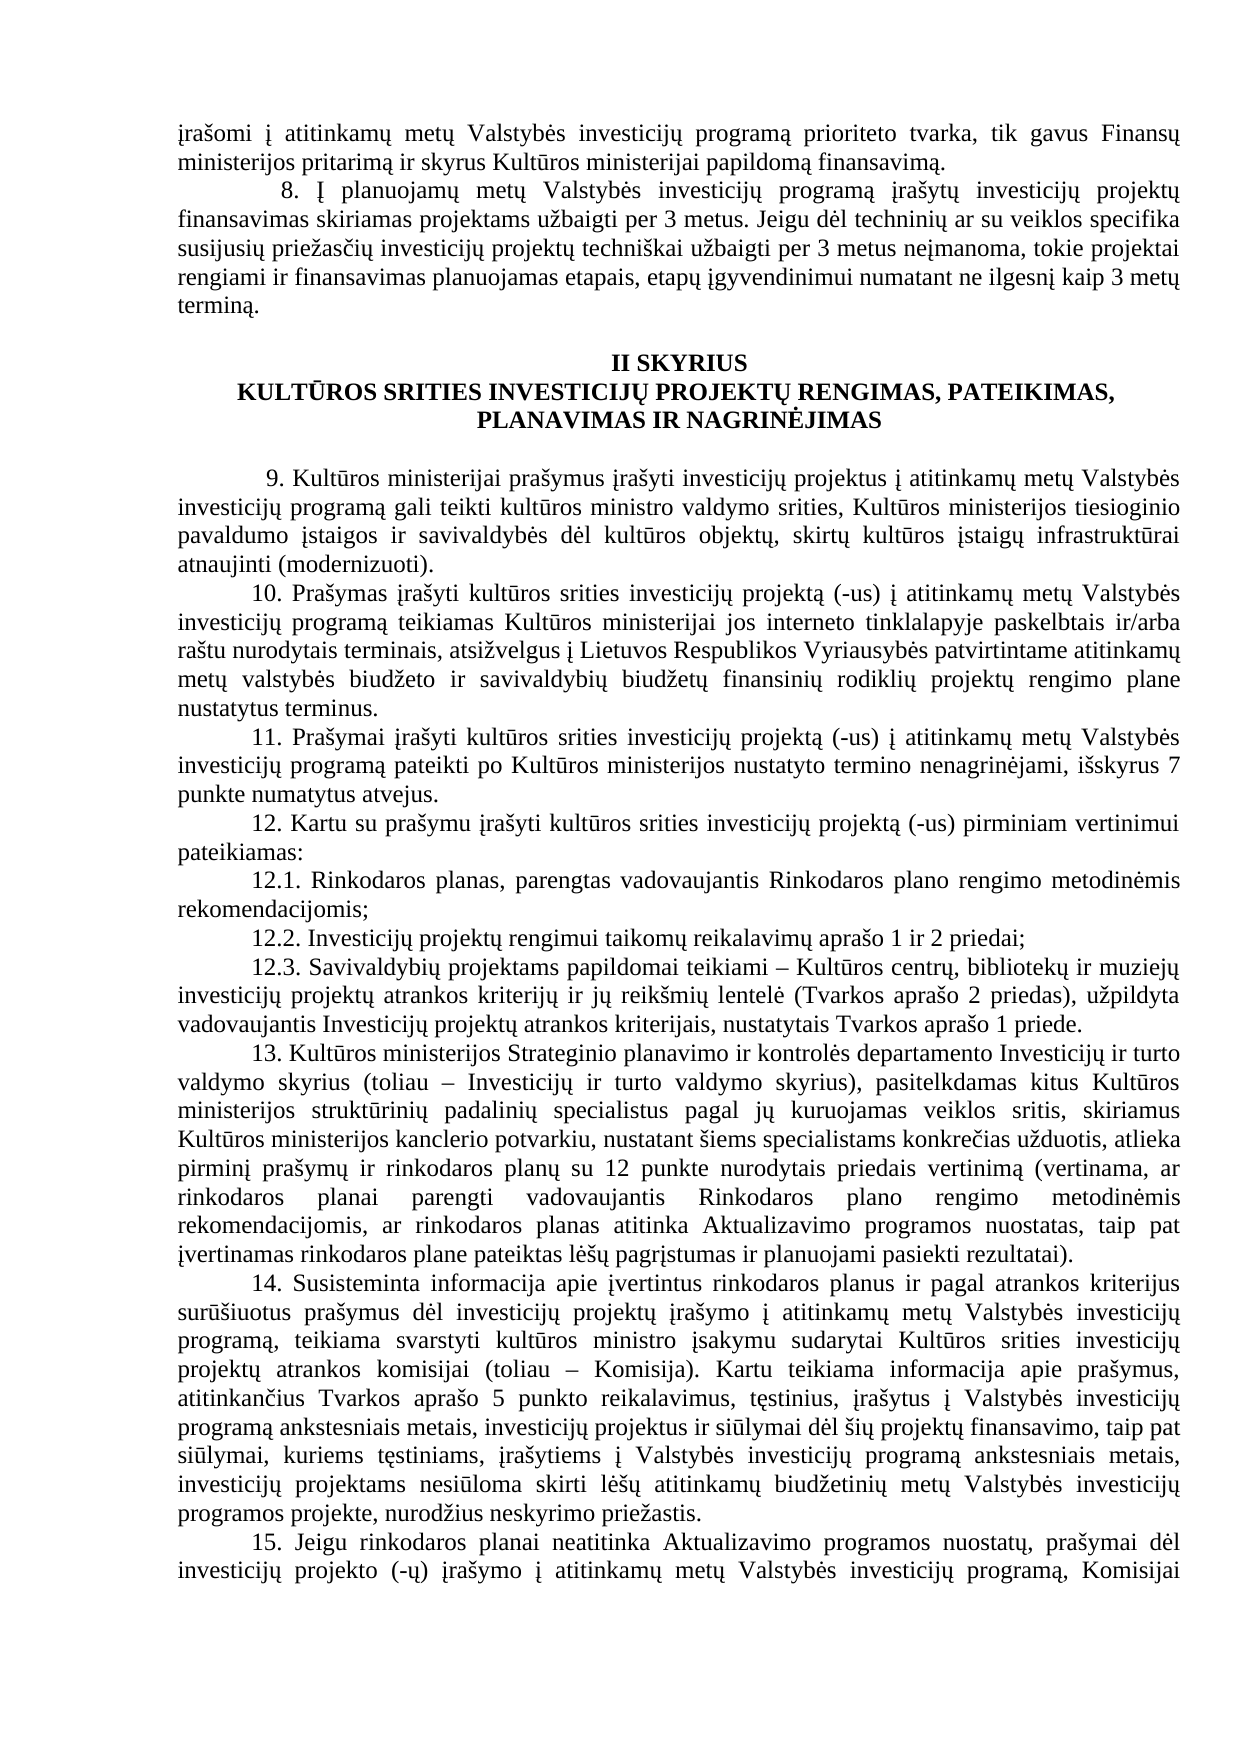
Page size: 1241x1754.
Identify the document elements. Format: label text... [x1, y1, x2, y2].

text 9. Kultūros ministerijai prašymus įrašyti investicijų projektus į atitinkamų metų Valstybės investicijų programą gali teikti kultūros ministro valdymo srities, Kultūros ministerijos tiesioginio pavaldumo įstaigos ir savivaldybės dėl kultūros objektų, skirtų kultūros įstaigų infrastruktūrai atnaujinti (modernizuoti). [177, 463, 1181, 578]
text 15. Jeigu rinkodaros planai neatitinka Aktualizavimo programos nuostatų, prašymai dėl investicijų projekto (-ų) įrašymo į atitinkamų metų Valstybės investicijų programą, Komisijai [177, 1527, 1181, 1584]
text II SKYRIUS [177, 348, 1181, 377]
text 11. Prašymai įrašyti kultūros srities investicijų projektą (-us) į atitinkamų metų Valstybės investicijų programą pateikti po Kultūros ministerijos nustatyto termino nenagrinėjami, išskyrus 7 punkte numatytus atvejus. [177, 722, 1181, 808]
text 12. Kartu su prašymu įrašyti kultūros srities investicijų projektą (-us) pirminiam vertinimui pateikiamas: [177, 808, 1181, 866]
text PLANAVIMAS IR NAGRINĖJIMAS [177, 406, 1181, 434]
text 12.3. Savivaldybių projektams papildomai teikiami – Kultūros centrų, bibliotekų ir muziejų investicijų projektų atrankos kriterijų ir jų reikšmių lentelė (Tvarkos aprašo 2 priedas), užpildyta vadovaujantis Investicijų projektų atrankos kriterijais, nustatytais Tvarkos aprašo 1 priede. [177, 952, 1181, 1038]
text 13. Kultūros ministerijos Strateginio planavimo ir kontrolės departamento Investicijų ir turto valdymo skyrius (toliau – Investicijų ir turto valdymo skyrius), pasitelkdamas kitus Kultūros ministerijos struktūrinių padalinių specialistus pagal jų kuruojamas veiklos sritis, skiriamus Kultūros ministerijos kanclerio potvarkiu, nustatant šiems specialistams konkrečias užduotis, atlieka pirminį prašymų ir rinkodaros planų su 12 punkte nurodytais priedais vertinimą (vertinama, ar rinkodaros planai parengti vadovaujantis Rinkodaros plano rengimo metodinėmis rekomendacijomis, ar rinkodaros planas atitinka Aktualizavimo programos nuostatas, taip pat įvertinamas rinkodaros plane pateiktas lėšų pagrįstumas ir planuojami pasiekti rezultatai). [177, 1038, 1181, 1268]
text 12.1. Rinkodaros planas, parengtas vadovaujantis Rinkodaros plano rengimo metodinėmis rekomendacijomis; [177, 866, 1181, 923]
text 10. Prašymas įrašyti kultūros srities investicijų projektą (-us) į atitinkamų metų Valstybės investicijų programą teikiamas Kultūros ministerijai jos interneto tinklalapyje paskelbtais ir/arba raštu nurodytais terminais, atsižvelgus į Lietuvos Respublikos Vyriausybės patvirtintame atitinkamų metų valstybės biudžeto ir savivaldybių biudžetų finansinių rodiklių projektų rengimo plane nustatytus terminus. [177, 578, 1181, 722]
text KULTŪROS SRITIES INVESTICIJŲ PROJEKTŲ RENGIMAS, PATEIKIMAS, [177, 377, 1181, 406]
text 14. Susisteminta informacija apie įvertintus rinkodaros planus ir pagal atrankos kriterijus surūšiuotus prašymus dėl investicijų projektų įrašymo į atitinkamų metų Valstybės investicijų programą, teikiama svarstyti kultūros ministro įsakymu sudarytai Kultūros srities investicijų projektų atrankos komisijai (toliau – Komisija). Kartu teikiama informacija apie prašymus, atitinkančius Tvarkos aprašo 5 punkto reikalavimus, tęstinius, įrašytus į Valstybės investicijų programą ankstesniais metais, investicijų projektus ir siūlymai dėl šių projektų finansavimo, taip pat siūlymai, kuriems tęstiniams, įrašytiems į Valstybės investicijų programą ankstesniais metais, investicijų projektams nesiūloma skirti lėšų atitinkamų biudžetinių metų Valstybės investicijų programos projekte, nurodžius neskyrimo priežastis. [177, 1268, 1181, 1527]
text 8. Į planuojamų metų Valstybės investicijų programą įrašytų investicijų projektų finansavimas skiriamas projektams užbaigti per 3 metus. Jeigu dėl techninių ar su veiklos specifika susijusių priežasčių investicijų projektų techniškai užbaigti per 3 metus neįmanoma, tokie projektai rengiami ir finansavimas planuojamas etapais, etapų įgyvendinimui numatant ne ilgesnį kaip 3 metų terminą. [177, 176, 1181, 319]
text įrašomi į atitinkamų metų Valstybės investicijų programą prioriteto tvarka, tik gavus Finansų ministerijos pritarimą ir skyrus Kultūros ministerijai papildomą finansavimą. [177, 118, 1181, 176]
text 12.2. Investicijų projektų rengimui taikomų reikalavimų aprašo 1 ir 2 priedai; [177, 923, 1181, 952]
